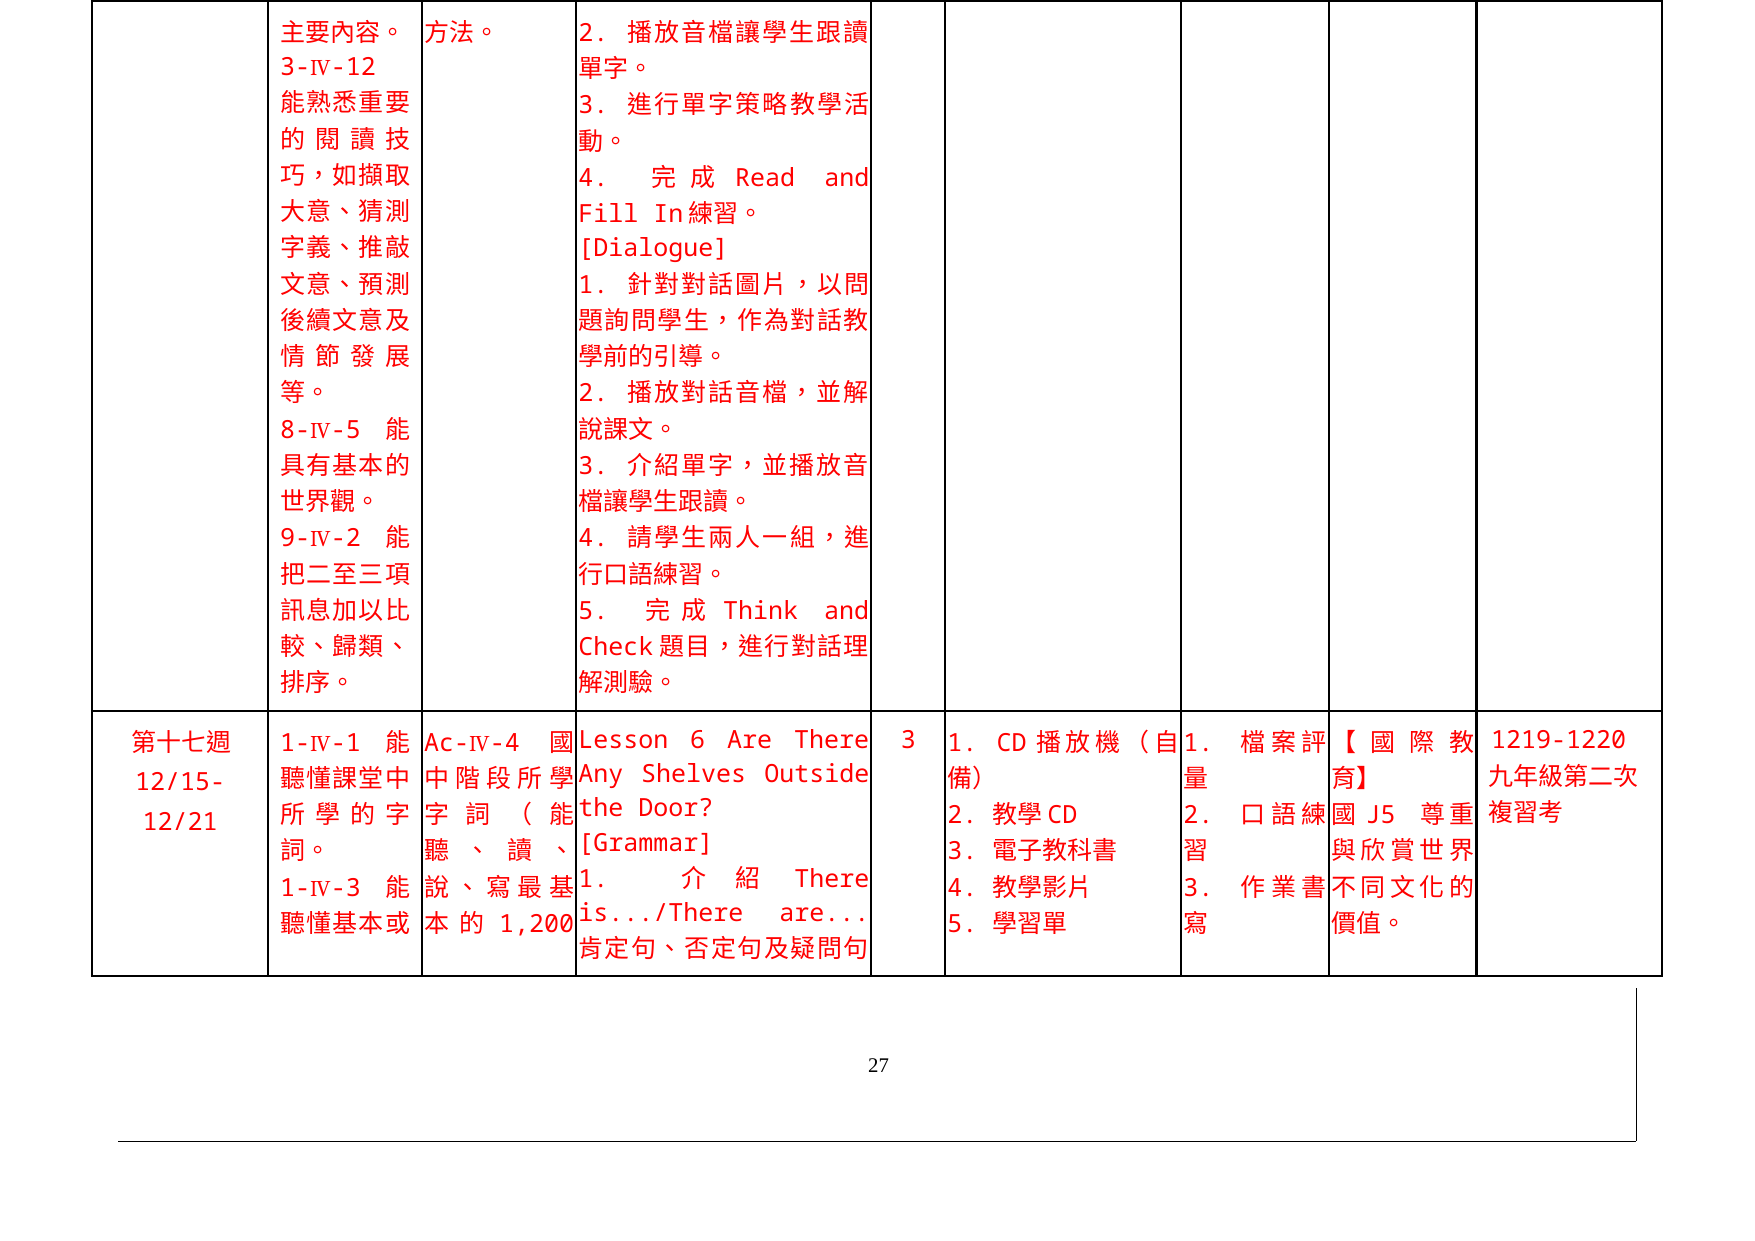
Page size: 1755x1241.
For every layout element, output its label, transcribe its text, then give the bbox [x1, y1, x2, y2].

table_cell [1330, 2, 1475, 709]
table_cell 方法。 [423, 2, 575, 709]
table_cell 3 [872, 712, 944, 975]
table_cell 第十七週12/15-12/21 [93, 712, 267, 975]
table_cell 1-Ⅳ-1 能聽懂課堂中所學的字詞。 1-Ⅳ-3 能聽懂基本或 [269, 712, 421, 975]
table_cell 1. 檔案評量 2. 口語練習 3. 作業書寫 [1182, 712, 1328, 975]
table_cell [93, 2, 267, 709]
table_cell 1. CD播放機（自備） 2. 教學CD 3. 電子教科書 4. 教學影片 5. 學習單 [946, 712, 1180, 975]
table_cell 2. 播放音檔讓學生跟讀單字。 3. 進行單字策略教學活動。 4. 完成Read and Fill In練習。 [Dialogue] 1. 針對對話圖片，以問題詢問學生，作為對話教學前的引導。 2. 播放對話音檔，並解說課文。 3. 介紹單字，並播放音檔讓學生跟讀。 4. 請學生兩人一組，進行口語練習。 5. 完成Think and Check題目，進行對話理解測驗。 [577, 2, 870, 709]
table_cell 【國際教育】 國J5 尊重與欣賞世界不同文化的價值。 [1330, 712, 1475, 975]
table_cell 主要內容。 3-Ⅳ-12 能熟悉重要的閱讀技巧，如擷取大意、猜測字義、推敲文意、預測後續文意及情節發展等。 8-Ⅳ-5 能具有基本的世界觀。 9-Ⅳ-2 能把二至三項訊息加以比較、歸類、排序。 [269, 2, 421, 709]
table_cell [1182, 2, 1328, 709]
table_cell [946, 2, 1180, 709]
table_cell [872, 2, 944, 709]
table_cell Ac-Ⅳ-4 國中階段所學字詞（能聽、讀、說、寫最基本的1,200 [423, 712, 575, 975]
table_cell [1478, 2, 1661, 709]
table_cell 1219-1220九年級第二次複習考 [1478, 712, 1661, 975]
table_cell Lesson 6 Are There Any Shelves Outside the Door? [Grammar] 1. 介紹There is.../There are...肯定句、否定句及疑問句 [577, 712, 870, 975]
